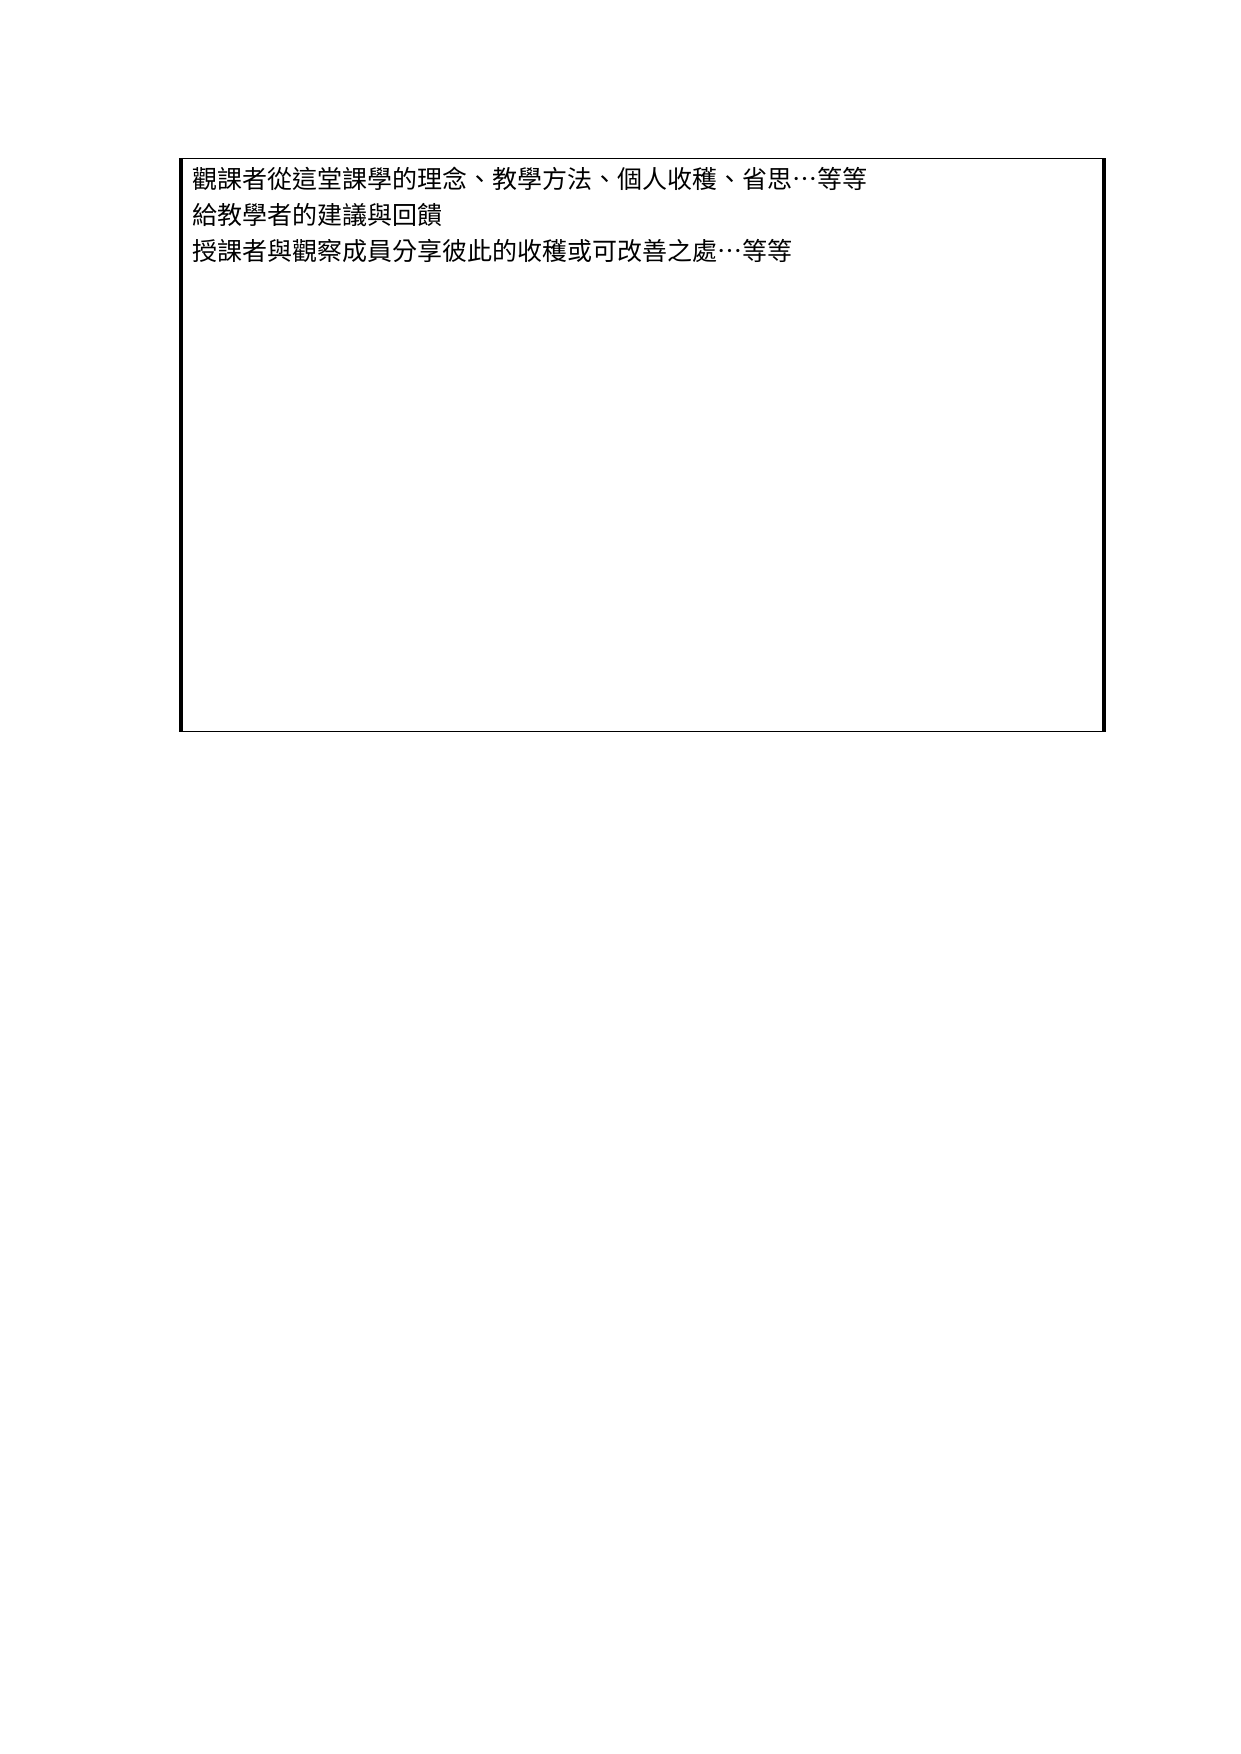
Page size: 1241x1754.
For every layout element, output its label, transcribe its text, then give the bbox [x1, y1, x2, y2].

table_cell 觀課者從這堂課學的理念、教學方法、個人收穫、省思…等等 給教學者的建議與回饋 授課者與觀察成員分享彼此的收穫或可改善之處…等等 [183, 159, 1102, 731]
